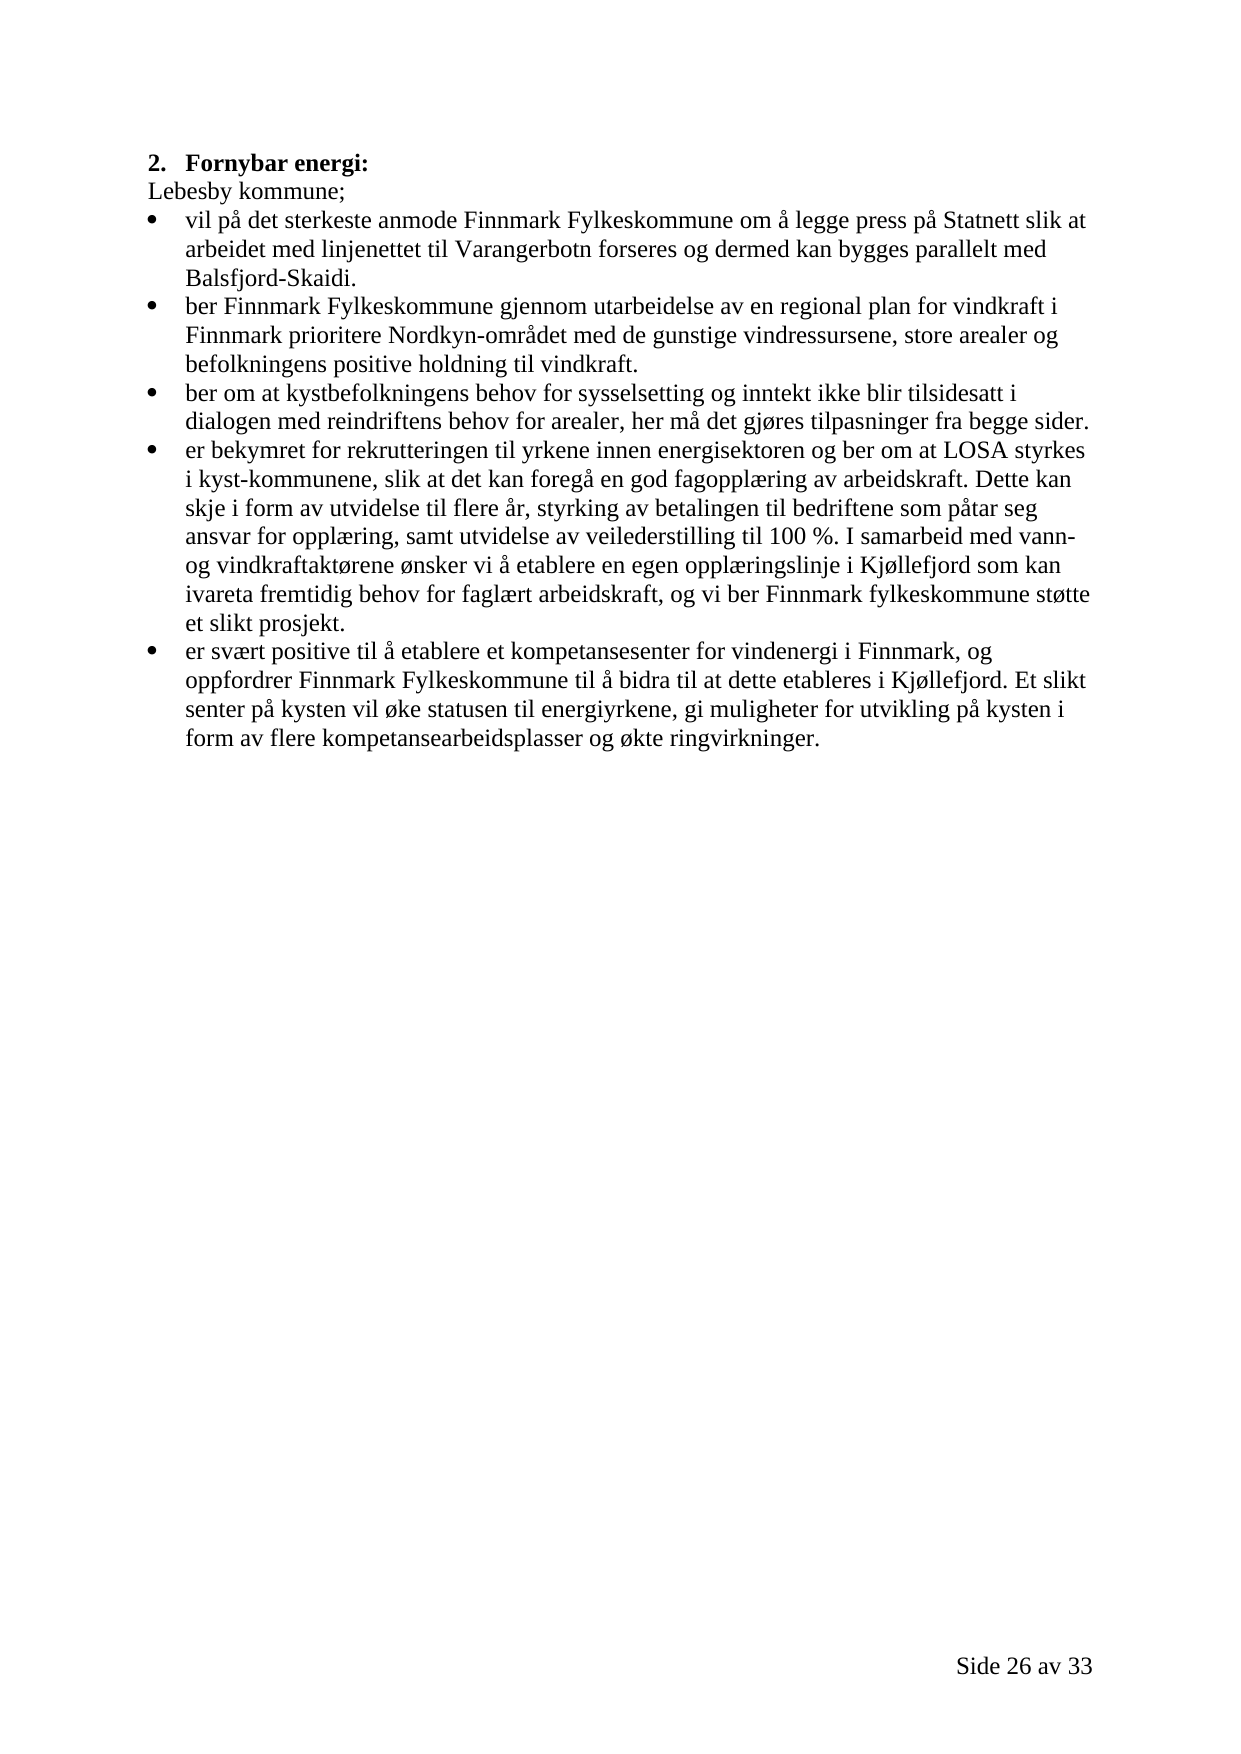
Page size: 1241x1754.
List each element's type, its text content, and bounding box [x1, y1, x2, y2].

list er bekymret for rekrutteringen til yrkene innen energisektoren og ber om at LOSA styrkes i kyst-kommunene, slik at det kan foregå en god fagopplæring av arbeidskraft. Dette kan skje i form av utvidelse til flere år, styrking av betalingen til bedriftene som påtar seg ansvar for opplæring, samt utvidelse av veilederstilling til 100 %. I samarbeid med vann- og vindkraftaktørene ønsker vi å etablere en egen opplæringslinje i Kjøllefjord som kan ivareta fremtidig behov for faglært arbeidskraft, og vi ber Finnmark fylkeskommune støtte et slikt prosjekt. [148, 435, 1092, 636]
list er svært positive til å etablere et kompetansesenter for vindenergi i Finnmark, og oppfordrer Finnmark Fylkeskommune til å bidra til at dette etableres i Kjøllefjord. Et slikt senter på kysten vil øke statusen til energiyrkene, gi muligheter for utvikling på kysten i form av flere kompetansearbeidsplasser og økte ringvirkninger. [148, 636, 1092, 751]
text Lebesby kommune; [148, 176, 1092, 205]
list ber om at kystbefolkningens behov for sysselsetting og inntekt ikke blir tilsidesatt i dialogen med reindriftens behov for arealer, her må det gjøres tilpasninger fra begge sider. [148, 378, 1092, 435]
list Fornybar energi: [148, 148, 1092, 176]
list ber Finnmark Fylkeskommune gjennom utarbeidelse av en regional plan for vindkraft i Finnmark prioritere Nordkyn-området med de gunstige vindressursene, store arealer og befolkningens positive holdning til vindkraft. [148, 291, 1092, 378]
list vil på det sterkeste anmode Finnmark Fylkeskommune om å legge press på Statnett slik at arbeidet med linjenettet til Varangerbotn forseres og dermed kan bygges parallelt med Balsfjord-Skaidi. [148, 205, 1092, 291]
